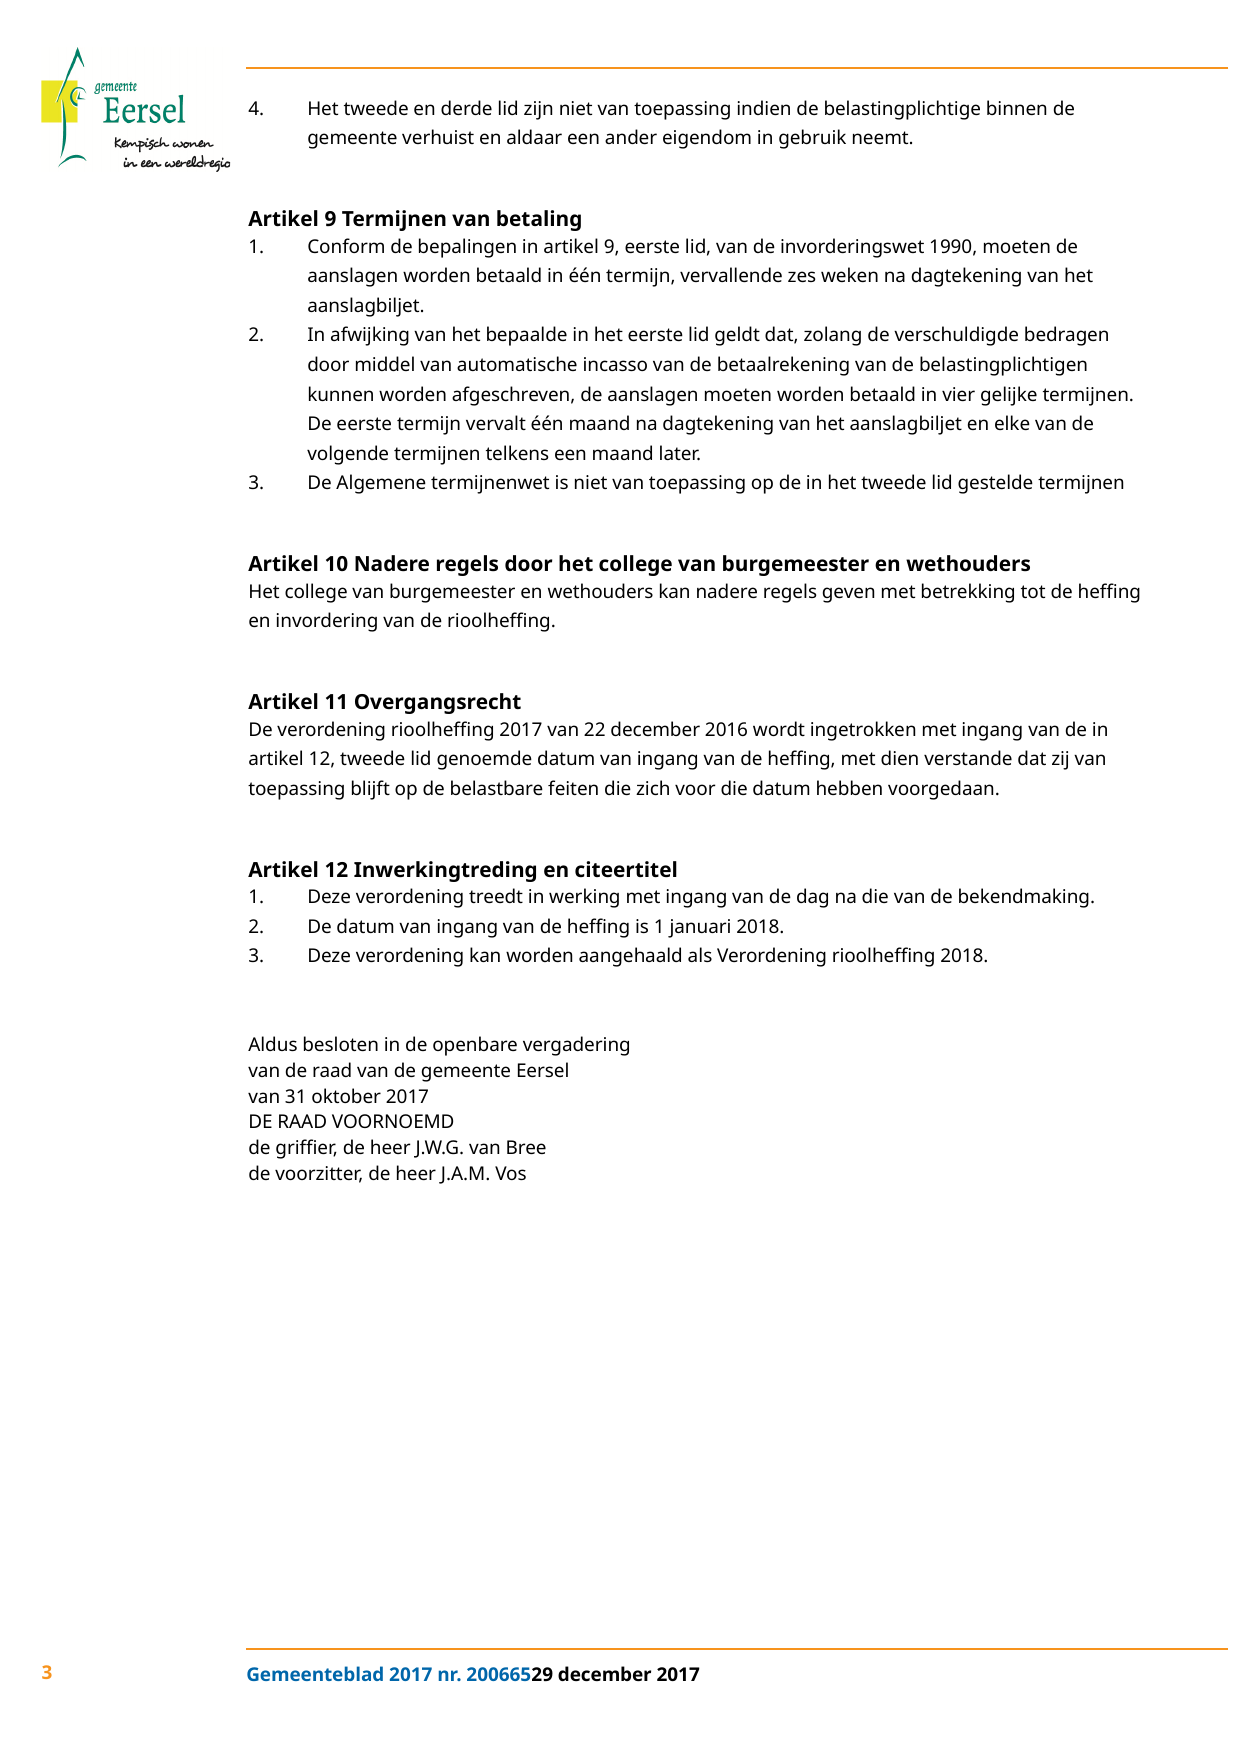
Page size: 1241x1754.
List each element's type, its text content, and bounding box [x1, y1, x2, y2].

text De verordening rioolheffing 2017 van 22 december 2016 wordt ingetrokken met ingang van de in artikel 12, tweede lid genoemde datum van ingang van de heffing, met dien verstande dat zij van toepassing blijft op de belastbare feiten die zich voor die datum hebben voorgedaan. [248, 716, 1152, 801]
text Artikel 11 Overgangsrecht [248, 687, 1152, 716]
text van de raad van de gemeente Eersel [248, 1057, 1152, 1083]
list Deze verordening kan worden aangehaald als Verordening rioolheffing 2018. [248, 943, 1152, 968]
list De datum van ingang van de heffing is 1 januari 2018. [248, 913, 1152, 939]
list In afwijking van het bepaalde in het eerste lid geldt dat, zolang de verschuldigde bedragen door middel van automatische incasso van de betaalrekening van de belastingplichtigen kunnen worden afgeschreven, de aanslagen moeten worden betaald in vier gelijke termijnen. De eerste termijn vervalt één maand na dagtekening van het aanslagbiljet en elke van de volgende termijnen telkens een maand later. [248, 322, 1152, 466]
text DE RAAD VOORNOEMD [248, 1109, 1152, 1134]
text de griffier, de heer J.W.G. van Bree [248, 1134, 1152, 1160]
list De Algemene termijnenwet is niet van toepassing op de in het tweede lid gestelde termijnen [248, 469, 1152, 495]
picture [41, 47, 231, 172]
text Artikel 9 Termijnen van betaling [248, 204, 1152, 233]
text Artikel 10 Nadere regels door het college van burgemeester en wethouders [248, 549, 1152, 578]
list Het tweede en derde lid zijn niet van toepassing indien de belastingplichtige binnen de gemeente verhuist en aldaar een ander eigendom in gebruik neemt. [248, 95, 1152, 150]
text van 31 oktober 2017 [248, 1083, 1152, 1109]
list Conform de bepalingen in artikel 9, eerste lid, van de invorderingswet 1990, moeten de aanslagen worden betaald in één termijn, vervallende zes weken na dagtekening van het aanslagbiljet. [248, 233, 1152, 318]
text Artikel 12 Inwerkingtreding en citeertitel [248, 855, 1152, 883]
text Aldus besloten in de openbare vergadering [248, 1031, 1152, 1057]
text de voorzitter, de heer J.A.M. Vos [248, 1160, 1152, 1186]
text Het college van burgemeester en wethouders kan nadere regels geven met betrekking tot de heffing en invordering van de rioolheffing. [248, 578, 1152, 633]
list Deze verordening treedt in werking met ingang van de dag na die van de bekendmaking. [248, 883, 1152, 909]
